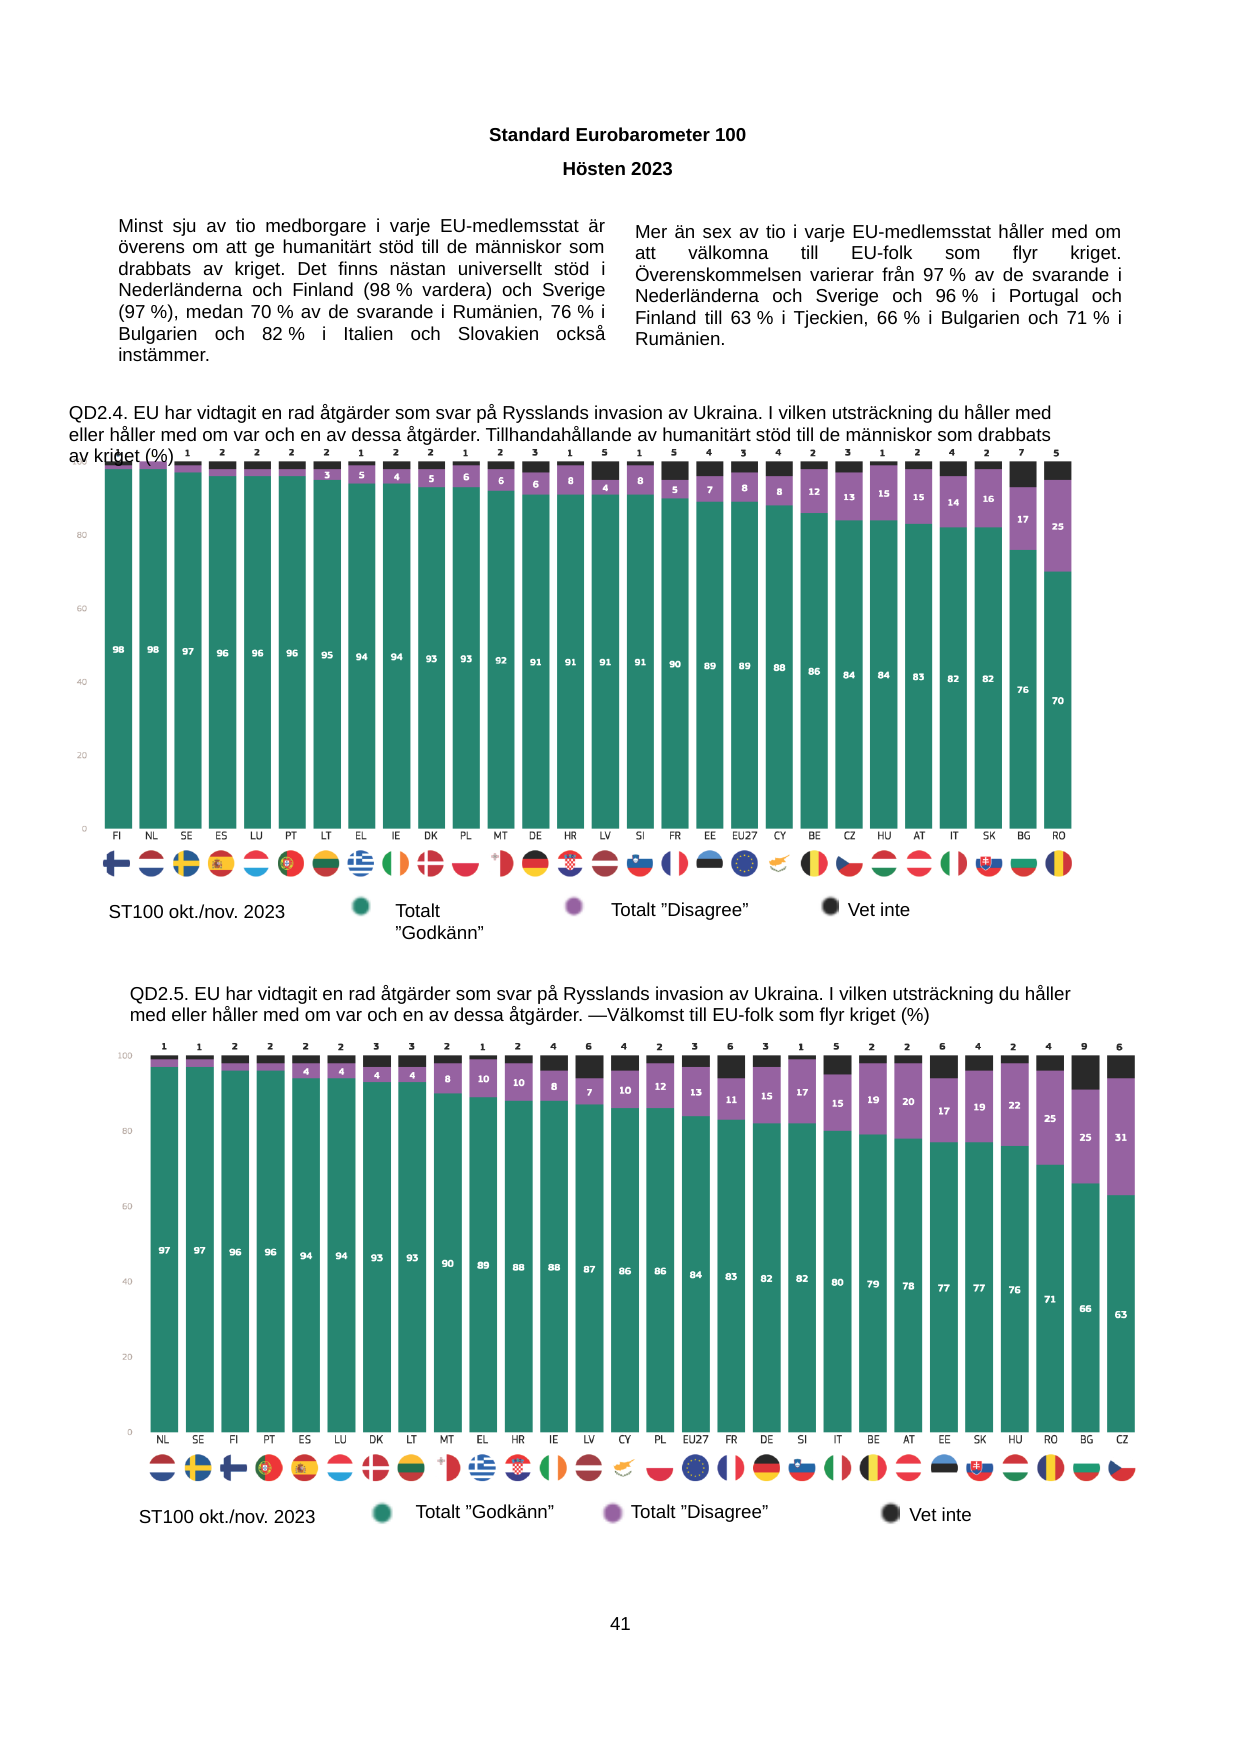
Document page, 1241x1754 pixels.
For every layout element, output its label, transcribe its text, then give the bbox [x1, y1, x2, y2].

picture [108, 1037, 1146, 1541]
text Minst sju av tio medborgare i varje EU-medlemsstat är överens om att ge humanitärt stöd till de människor som drabbats av kriget. Det finns nästan universellt stöd i Nederländerna och Finland (98 % vardera) och Sverige (97 %), medan 70 % av de svarande i Rumänien, 76 % i Bulgarien och 82 % i Italien och Slovakien också instämmer. [118, 214, 605, 365]
picture [63, 444, 1083, 932]
text Mer än sex av tio i varje EU-medlemsstat håller med om att välkomna till EU-folk som flyr kriget. Överenskommelsen varierar från 97 % av de svarande i Nederländerna och Sverige och 96 % i Portugal och Finland till 63 % i Tjeckien, 66 % i Bulgarien och 71 % i Rumänien. [635, 220, 1122, 350]
